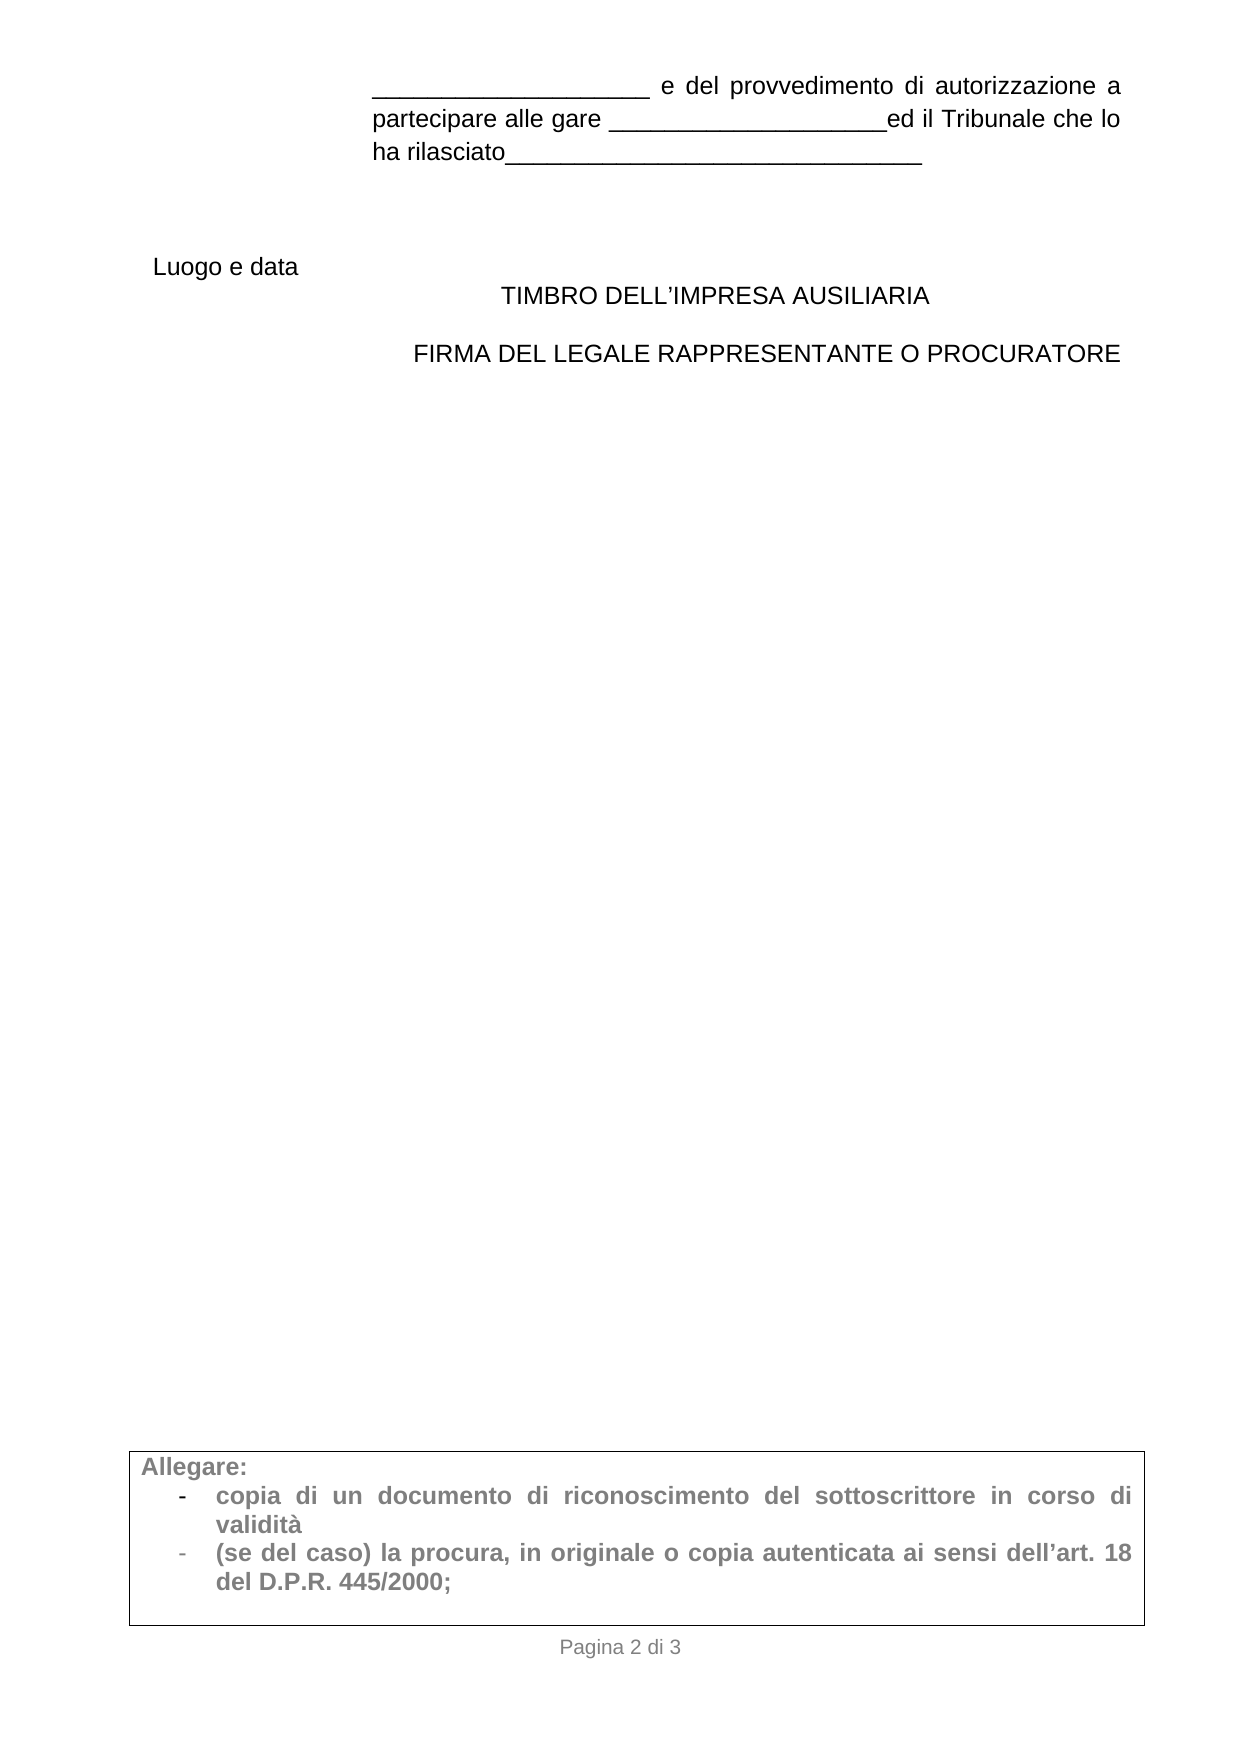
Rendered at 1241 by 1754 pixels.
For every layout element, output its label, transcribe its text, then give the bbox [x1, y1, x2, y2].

text Luogo e data [118, 252, 1113, 281]
text TIMBRO DELL’IMPRESA AUSILIARIA [118, 281, 1122, 310]
text FIRMA DEL LEGALE RAPPRESENTANTE O PROCURATORE [118, 338, 1122, 367]
table_header Allegare: copia di un documento di riconoscimento del sottoscrittore in corso di validità (se del caso) la procura, in originale o copia autenticata ai sensi dell’art. 18 del D.P.R. 445/2000; [130, 1452, 1144, 1624]
list ____________________ e del provvedimento di autorizzazione a partecipare alle gare ____________________ed il Tribunale che lo ha rilasciato______________________________ [305, 71, 1122, 166]
